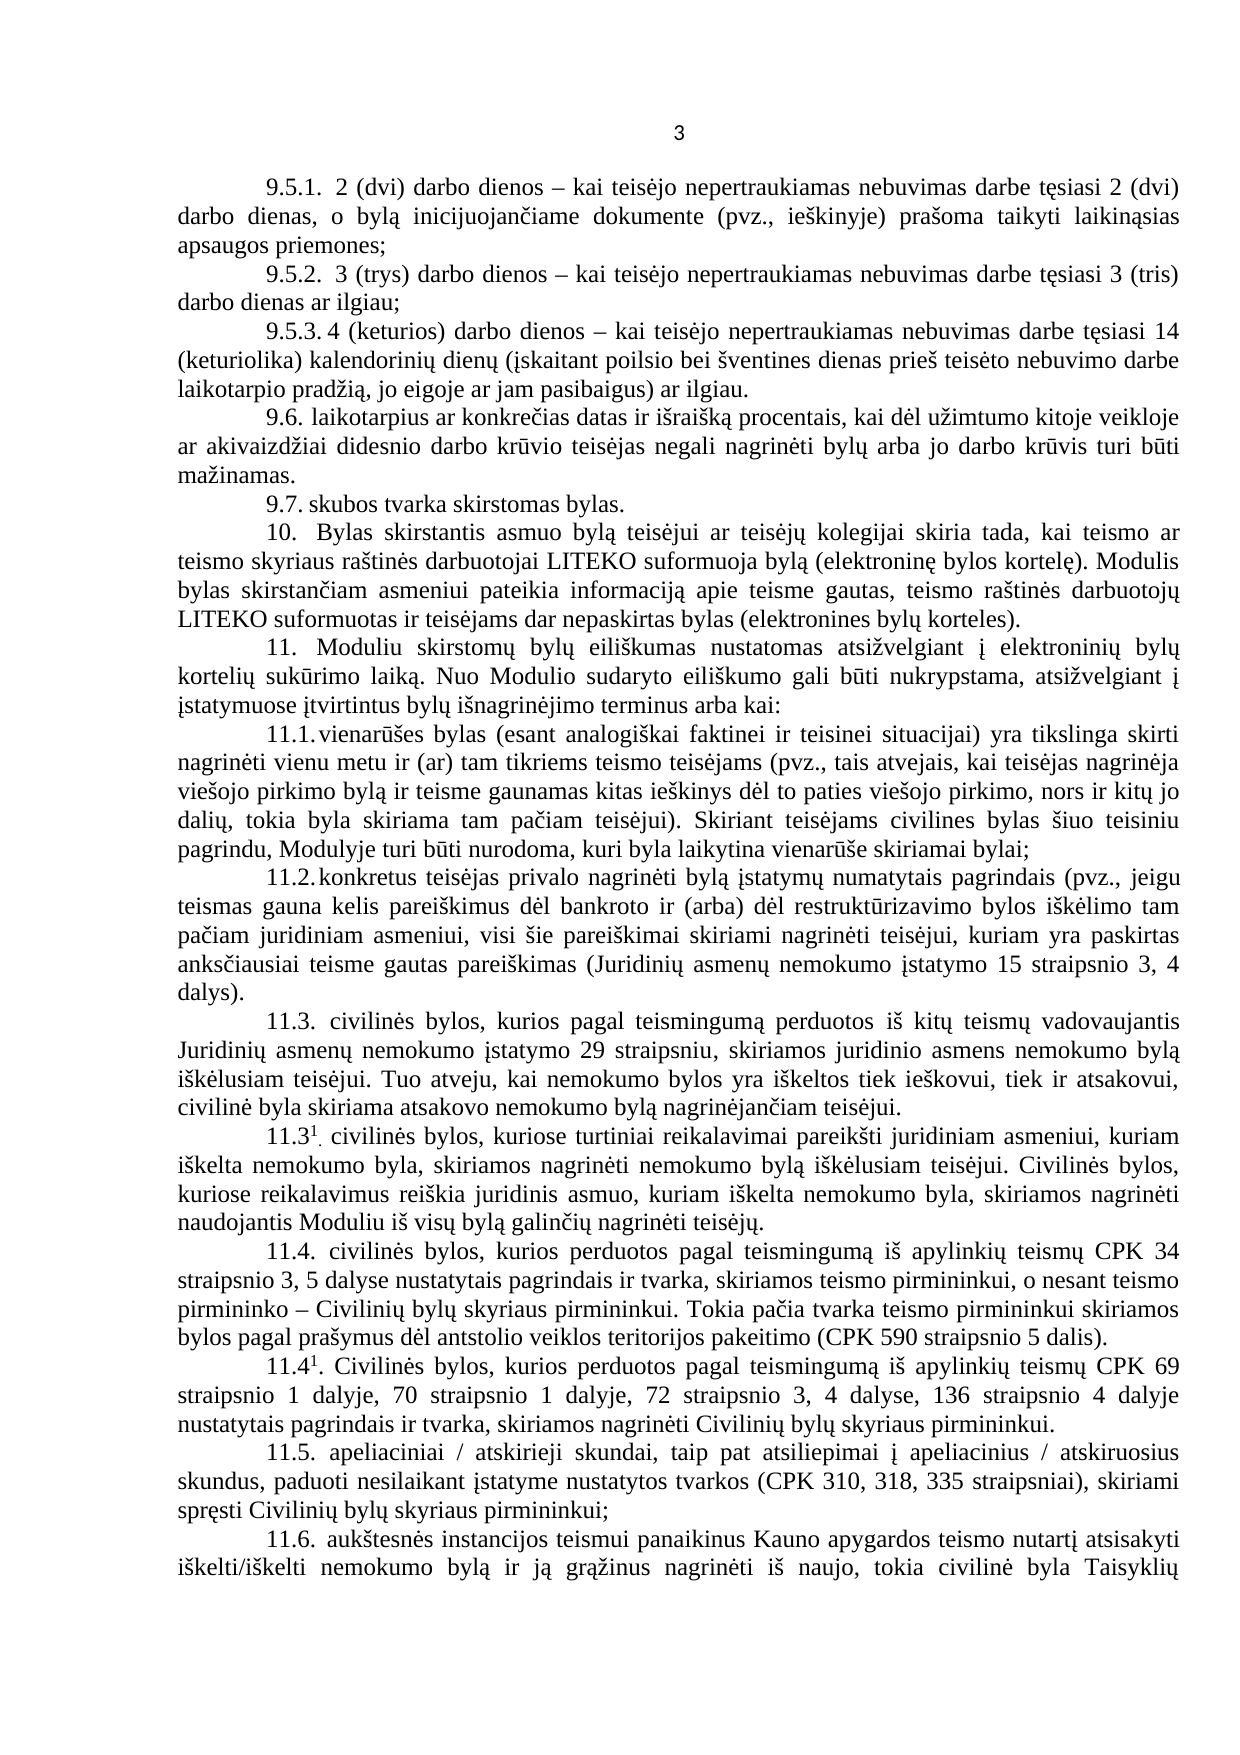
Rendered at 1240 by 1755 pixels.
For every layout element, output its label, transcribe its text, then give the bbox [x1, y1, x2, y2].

text 11. Moduliu skirstomų bylų eiliškumas nustatomas atsižvelgiant į elektroninių bylų kortelių sukūrimo laiką. Nuo Modulio sudaryto eiliškumo gali būti nukrypstama, atsižvelgiant į įstatymuose įtvirtintus bylų išnagrinėjimo terminus arba kai: [177, 632, 1181, 719]
text 11.31. civilinės bylos, kuriose turtiniai reikalavimai pareikšti juridiniam asmeniui, kuriam iškelta nemokumo byla, skiriamos nagrinėti nemokumo bylą iškėlusiam teisėjui. Civilinės bylos, kuriose reikalavimus reiškia juridinis asmuo, kuriam iškelta nemokumo byla, skiriamos nagrinėti naudojantis Moduliu iš visų bylą galinčių nagrinėti teisėjų. [177, 1121, 1181, 1236]
text 9.7. skubos tvarka skirstomas bylas. [177, 489, 1181, 517]
text 11.5. apeliaciniai / atskirieji skundai, taip pat atsiliepimai į apeliacinius / atskiruosius skundus, paduoti nesilaikant įstatyme nustatytos tvarkos (CPK 310, 318, 335 straipsniai), skiriami spręsti Civilinių bylų skyriaus pirmininkui; [177, 1437, 1181, 1524]
text 11.4. civilinės bylos, kurios perduotos pagal teismingumą iš apylinkių teismų CPK 34 straipsnio 3, 5 dalyse nustatytais pagrindais ir tvarka, skiriamos teismo pirmininkui, o nesant teismo pirmininko – Civilinių bylų skyriaus pirmininkui. Tokia pačia tvarka teismo pirmininkui skiriamos bylos pagal prašymus dėl antstolio veiklos teritorijos pakeitimo (CPK 590 straipsnio 5 dalis). [177, 1236, 1181, 1351]
text 9.5.2. 3 (trys) darbo dienos – kai teisėjo nepertraukiamas nebuvimas darbe tęsiasi 3 (tris) darbo dienas ar ilgiau; [177, 259, 1181, 316]
text 11.2. konkretus teisėjas privalo nagrinėti bylą įstatymų numatytais pagrindais (pvz., jeigu teismas gauna kelis pareiškimus dėl bankroto ir (arba) dėl restruktūrizavimo bylos iškėlimo tam pačiam juridiniam asmeniui, visi šie pareiškimai skiriami nagrinėti teisėjui, kuriam yra paskirtas anksčiausiai teisme gautas pareiškimas (Juridinių asmenų nemokumo įstatymo 15 straipsnio 3, 4 dalys). [177, 862, 1181, 1006]
text 9.5.3. 4 (keturios) darbo dienos – kai teisėjo nepertraukiamas nebuvimas darbe tęsiasi 14 (keturiolika) kalendorinių dienų (įskaitant poilsio bei šventines dienas prieš teisėto nebuvimo darbe laikotarpio pradžią, jo eigoje ar jam pasibaigus) ar ilgiau. [177, 316, 1181, 402]
text 10. Bylas skirstantis asmuo bylą teisėjui ar teisėjų kolegijai skiria tada, kai teismo ar teismo skyriaus raštinės darbuotojai LITEKO suformuoja bylą (elektroninę bylos kortelę). Modulis bylas skirstančiam asmeniui pateikia informaciją apie teisme gautas, teismo raštinės darbuotojų LITEKO suformuotas ir teisėjams dar nepaskirtas bylas (elektronines bylų korteles). [177, 517, 1181, 632]
text 9.5.1. 2 (dvi) darbo dienos – kai teisėjo nepertraukiamas nebuvimas darbe tęsiasi 2 (dvi) darbo dienas, o bylą inicijuojančiame dokumente (pvz., ieškinyje) prašoma taikyti laikinąsias apsaugos priemones; [177, 172, 1181, 259]
text 11.1. vienarūšes bylas (esant analogiškai faktinei ir teisinei situacijai) yra tikslinga skirti nagrinėti vienu metu ir (ar) tam tikriems teismo teisėjams (pvz., tais atvejais, kai teisėjas nagrinėja viešojo pirkimo bylą ir teisme gaunamas kitas ieškinys dėl to paties viešojo pirkimo, nors ir kitų jo dalių, tokia byla skiriama tam pačiam teisėjui). Skiriant teisėjams civilines bylas šiuo teisiniu pagrindu, Modulyje turi būti nurodoma, kuri byla laikytina vienarūše skiriamai bylai; [177, 719, 1181, 862]
text 9.6. laikotarpius ar konkrečias datas ir išraišką procentais, kai dėl užimtumo kitoje veikloje ar akivaizdžiai didesnio darbo krūvio teisėjas negali nagrinėti bylų arba jo darbo krūvis turi būti mažinamas. [177, 402, 1181, 489]
text 11.6. aukštesnės instancijos teismui panaikinus Kauno apygardos teismo nutartį atsisakyti iškelti/iškelti nemokumo bylą ir ją grąžinus nagrinėti iš naujo, tokia civilinė byla Taisyklių [177, 1524, 1181, 1581]
text 11.41. Civilinės bylos, kurios perduotos pagal teismingumą iš apylinkių teismų CPK 69 straipsnio 1 dalyje, 70 straipsnio 1 dalyje, 72 straipsnio 3, 4 dalyse, 136 straipsnio 4 dalyje nustatytais pagrindais ir tvarka, skiriamos nagrinėti Civilinių bylų skyriaus pirmininkui. [177, 1351, 1181, 1437]
text 11.3. civilinės bylos, kurios pagal teismingumą perduotos iš kitų teismų vadovaujantis Juridinių asmenų nemokumo įstatymo 29 straipsniu, skiriamos juridinio asmens nemokumo bylą iškėlusiam teisėjui. Tuo atveju, kai nemokumo bylos yra iškeltos tiek ieškovui, tiek ir atsakovui, civilinė byla skiriama atsakovo nemokumo bylą nagrinėjančiam teisėjui. [177, 1006, 1181, 1121]
